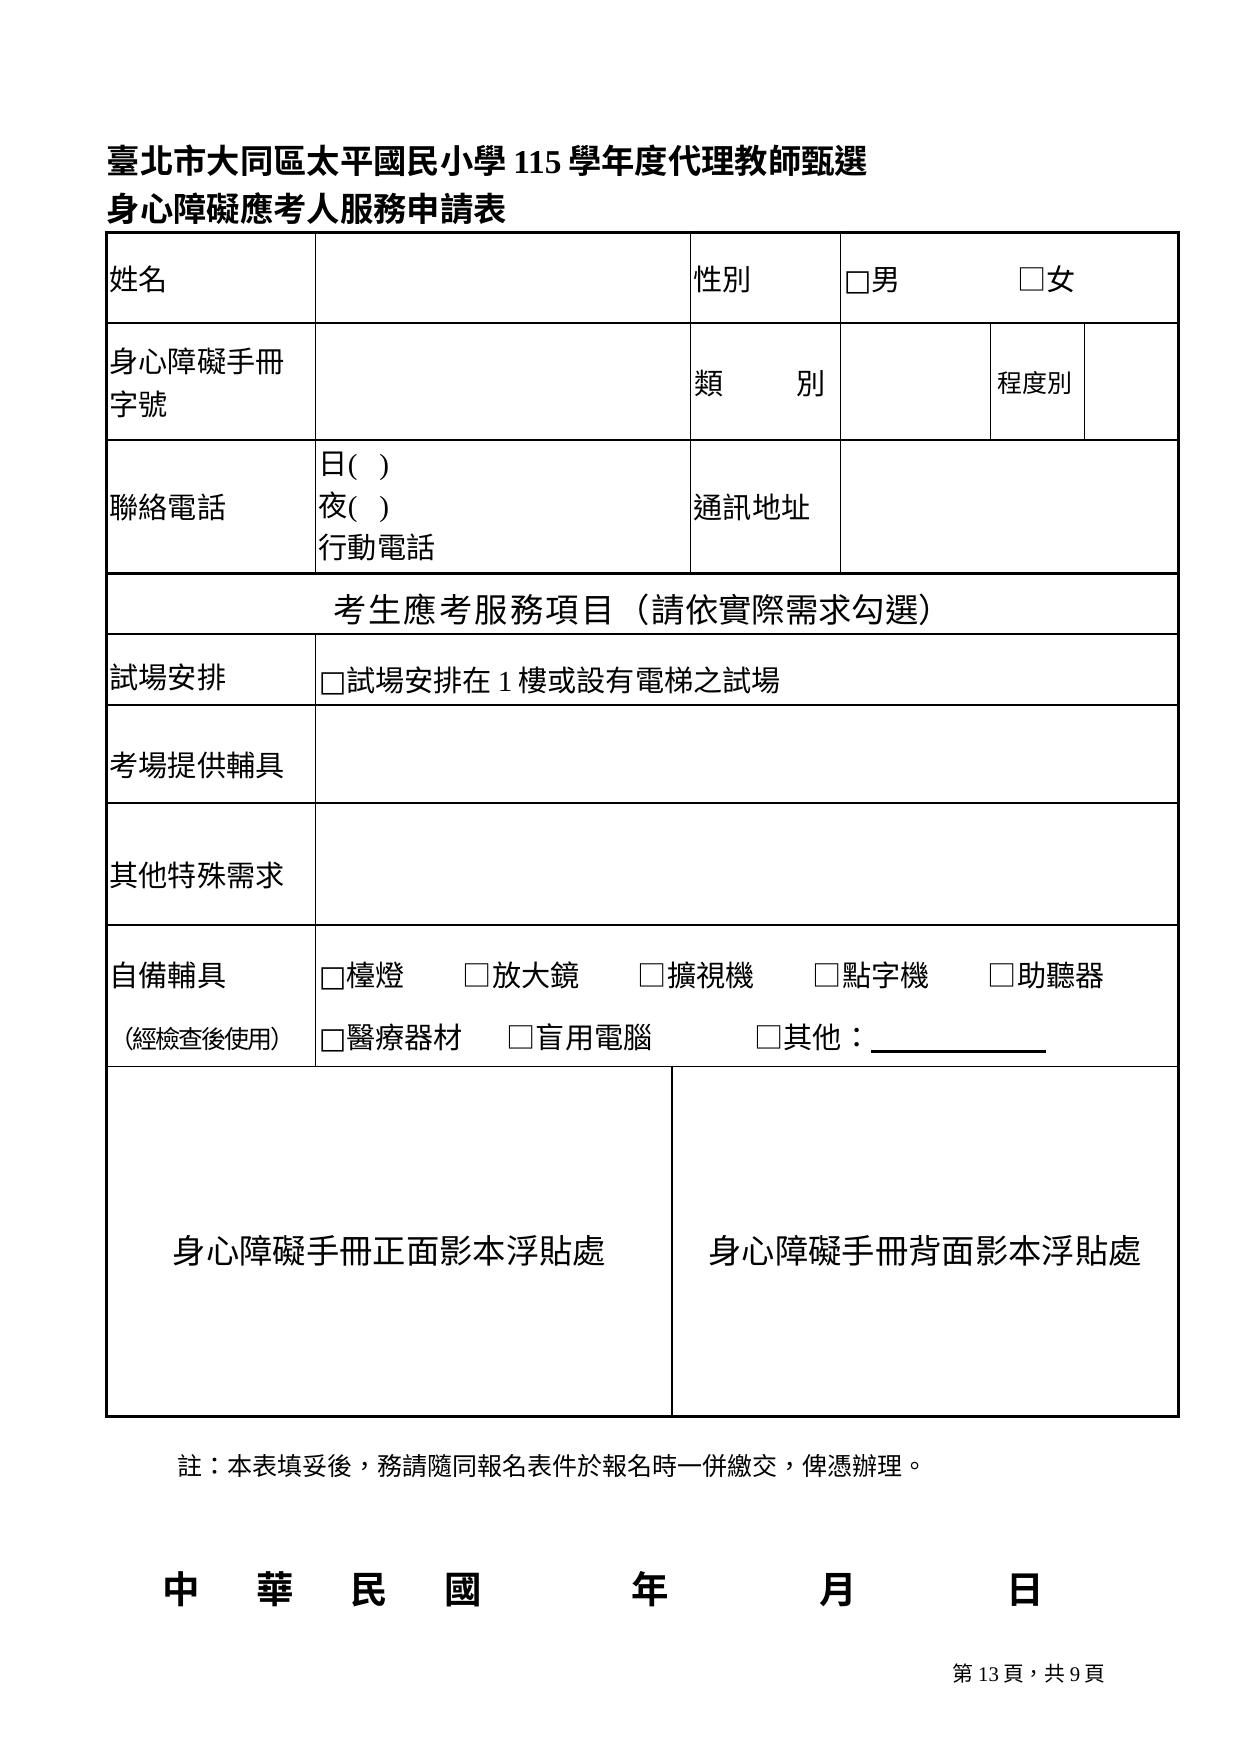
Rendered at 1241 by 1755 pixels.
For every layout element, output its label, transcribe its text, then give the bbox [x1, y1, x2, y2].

table_cell 考場提供輔具 [108, 706, 315, 802]
table_cell 日( ) 夜( ) 行動電話 [316, 441, 690, 572]
table_cell 其他特殊需求 [108, 804, 315, 924]
table_cell □檯燈 □放大鏡 □擴視機 □點字機 □助聽器 □醫療器材 □盲用電腦 □其他： [316, 926, 1177, 1066]
table_cell 考生應考服務項目（請依實際需求勾選） [108, 575, 1177, 633]
text 臺北市大同區太平國民小學115學年度代理教師甄選 [106, 137, 1167, 182]
table_cell [316, 706, 1177, 802]
table_cell 身心障礙手冊字號 [108, 324, 315, 439]
text 身心障礙應考人服務申請表 [106, 182, 1167, 231]
table_header 姓名 [108, 234, 315, 322]
table_header 性別 [691, 234, 840, 322]
text 註：本表填妥後，務請隨同報名表件於報名時一併繳交，俾憑辦理。 [127, 1447, 1167, 1483]
text 中 華 民 國 年 月 日 [106, 1545, 1167, 1608]
table_cell [316, 324, 690, 439]
table_header [316, 234, 690, 322]
table_cell 類 別 [691, 324, 840, 439]
table_cell [841, 441, 1177, 572]
table_header □男 □女 [841, 234, 1177, 322]
table_cell 身心障礙手冊背面影本浮貼處 [673, 1067, 1177, 1415]
table_cell 試場安排 [108, 635, 315, 704]
table_cell □試場安排在1樓或設有電梯之試場 [316, 635, 1177, 704]
table_cell [841, 324, 990, 439]
table_cell [316, 804, 1177, 924]
table_cell 程度別 [991, 324, 1084, 439]
table_cell 身心障礙手冊正面影本浮貼處 [108, 1067, 671, 1415]
table_cell [1085, 324, 1177, 439]
table_cell 自備輔具 （經檢查後使用） [108, 926, 315, 1066]
table_cell 通訊地址 [691, 441, 840, 572]
table_cell 聯絡電話 [108, 441, 315, 572]
